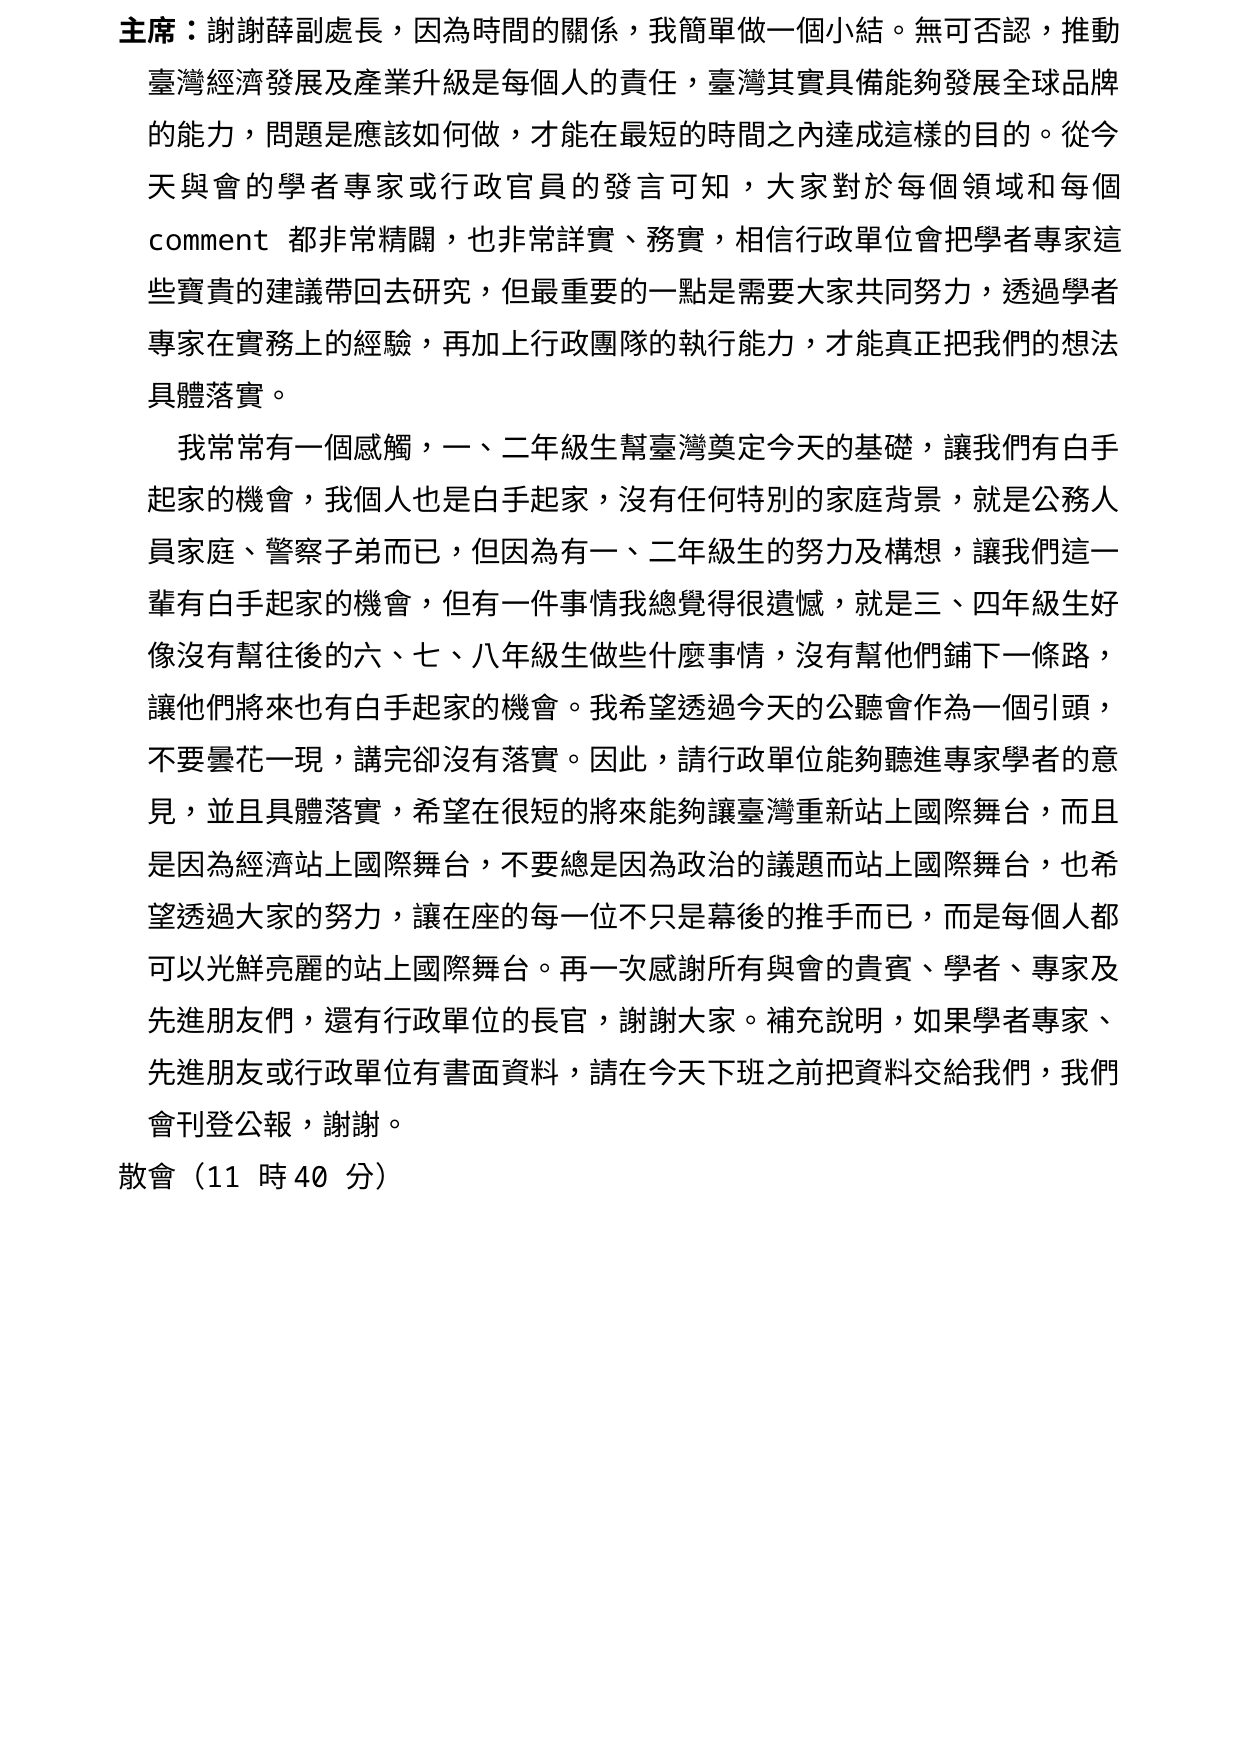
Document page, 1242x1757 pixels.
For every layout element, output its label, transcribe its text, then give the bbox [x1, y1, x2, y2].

text 我常常有一個感觸，一、二年級生幫臺灣奠定今天的基礎，讓我們有白手起家的機會，我個人也是白手起家，沒有任何特別的家庭背景，就是公務人員家庭、警察子弟而已，但因為有一、二年級生的努力及構想，讓我們這一輩有白手起家的機會，但有一件事情我總覺得很遺憾，就是三、四年級生好像沒有幫往後的六、七、八年級生做些什麼事情，沒有幫他們鋪下一條路，讓他們將來也有白手起家的機會。我希望透過今天的公聽會作為一個引頭，不要曇花一現，講完卻沒有落實。因此，請行政單位能夠聽進專家學者的意見，並且具體落實，希望在很短的將來能夠讓臺灣重新站上國際舞台，而且是因為經濟站上國際舞台，不要總是因為政治的議題而站上國際舞台，也希望透過大家的努力，讓在座的每一位不只是幕後的推手而已，而是每個人都可以光鮮亮麗的站上國際舞台。再一次感謝所有與會的貴賓、學者、專家及先進朋友們，還有行政單位的長官，謝謝大家。補充說明，如果學者專家、先進朋友或行政單位有書面資料，請在今天下班之前把資料交給我們，我們會刊登公報，謝謝。 [147, 417, 1122, 1146]
text 主席：謝謝薛副處長，因為時間的關係，我簡單做一個小結。無可否認，推動臺灣經濟發展及產業升級是每個人的責任，臺灣其實具備能夠發展全球品牌的能力，問題是應該如何做，才能在最短的時間之內達成這樣的目的。從今天與會的學者專家或行政官員的發言可知，大家對於每個領域和每個comment 都非常精闢，也非常詳實、務實，相信行政單位會把學者專家這些寶貴的建議帶回去研究，但最重要的一點是需要大家共同努力，透過學者專家在實務上的經驗，再加上行政團隊的執行能力，才能真正把我們的想法具體落實。 [118, 0, 1122, 417]
text 散會（11 時40 分） [118, 1146, 1122, 1198]
